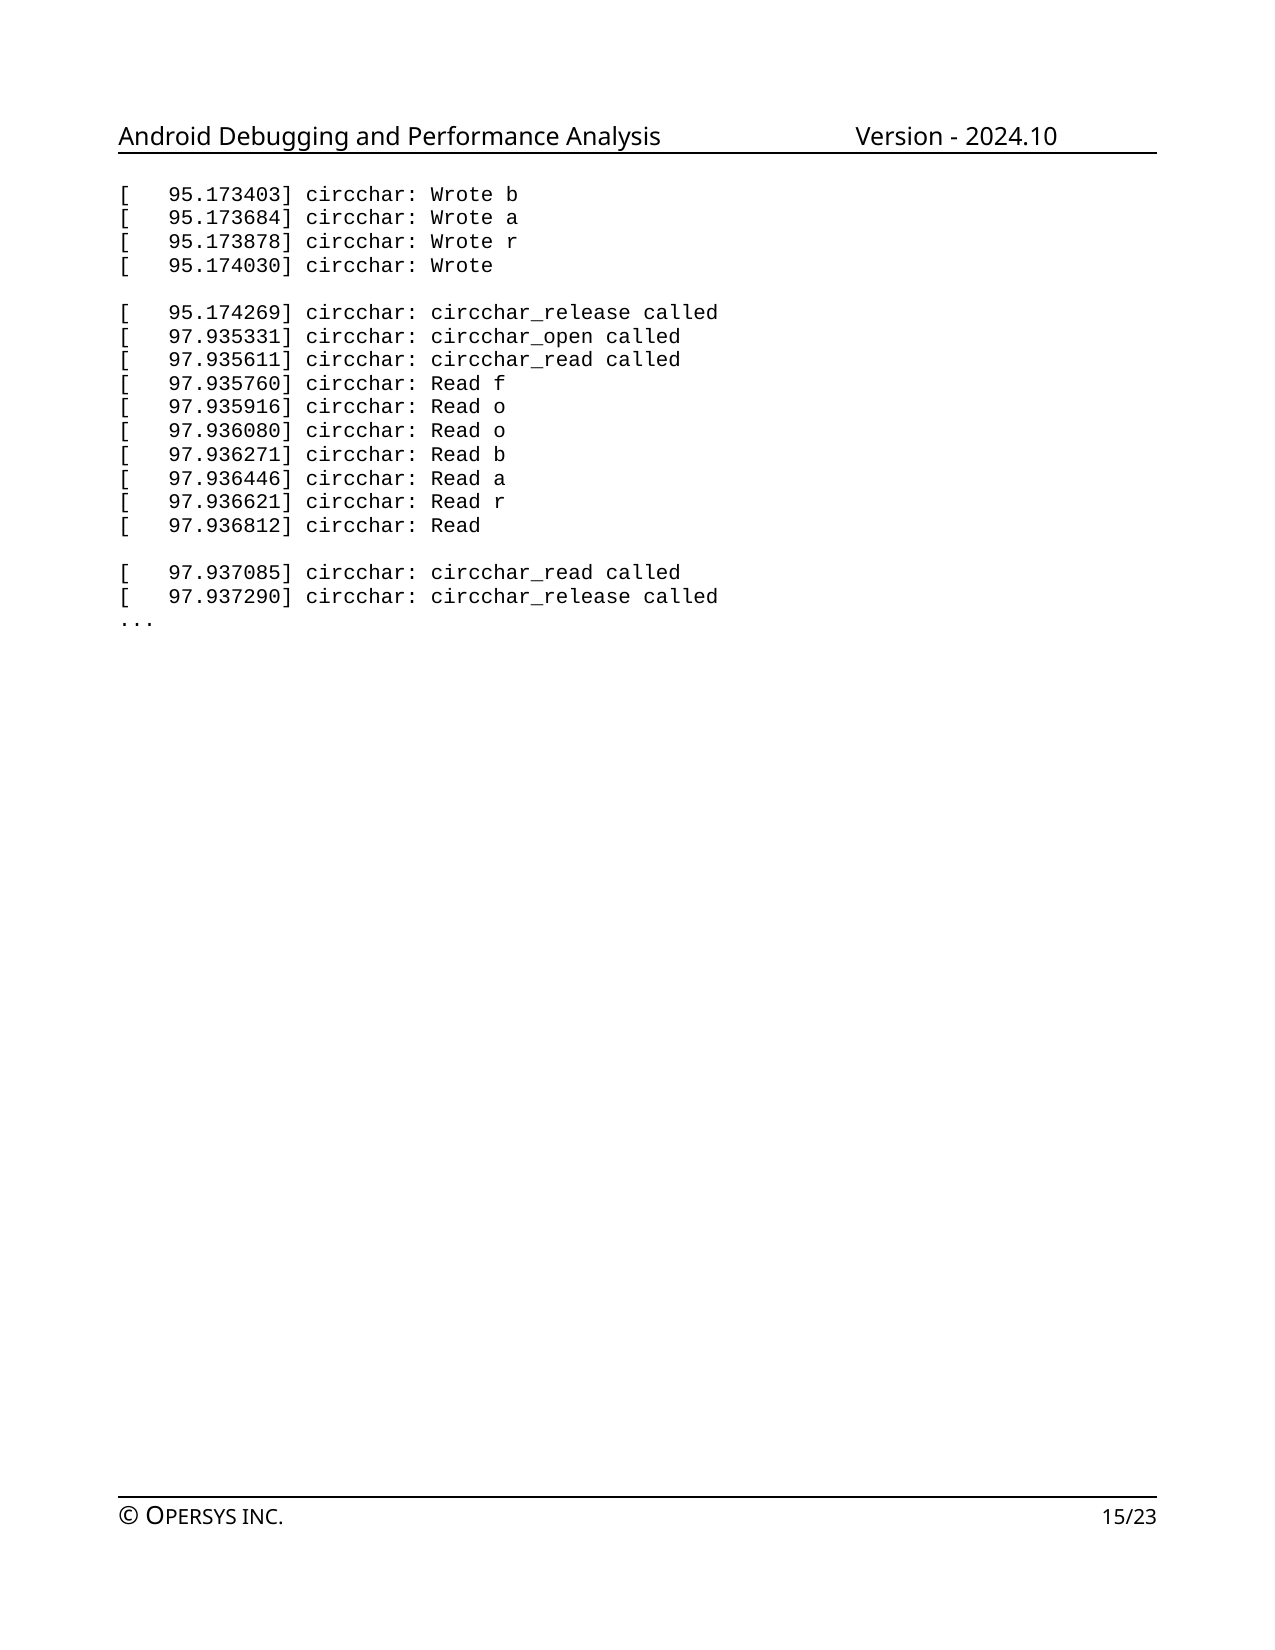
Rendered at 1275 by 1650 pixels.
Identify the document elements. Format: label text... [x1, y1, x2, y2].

text [ 97.937290] circchar: circchar_release called [118, 586, 1157, 609]
text [ 97.936621] circchar: Read r [118, 491, 1157, 515]
text [ 95.174269] circchar: circchar_release called [118, 302, 1157, 326]
text [ 95.174030] circchar: Wrote [118, 255, 1157, 278]
text [ 95.173684] circchar: Wrote a [118, 207, 1157, 231]
text [ 97.936446] circchar: Read a [118, 467, 1157, 491]
text [ 97.935331] circchar: circchar_open called [118, 326, 1157, 349]
text [ 95.173878] circchar: Wrote r [118, 231, 1157, 255]
text [ 97.935760] circchar: Read f [118, 373, 1157, 397]
text [ 97.935611] circchar: circchar_read called [118, 349, 1157, 373]
text [ 97.936812] circchar: Read [118, 515, 1157, 538]
text ... [118, 609, 1157, 633]
text [ 97.936080] circchar: Read o [118, 420, 1157, 444]
text [ 97.936271] circchar: Read b [118, 444, 1157, 467]
text [ 97.935916] circchar: Read o [118, 397, 1157, 420]
text [ 97.937085] circchar: circchar_read called [118, 562, 1157, 586]
text [ 95.173403] circchar: Wrote b [118, 184, 1157, 207]
